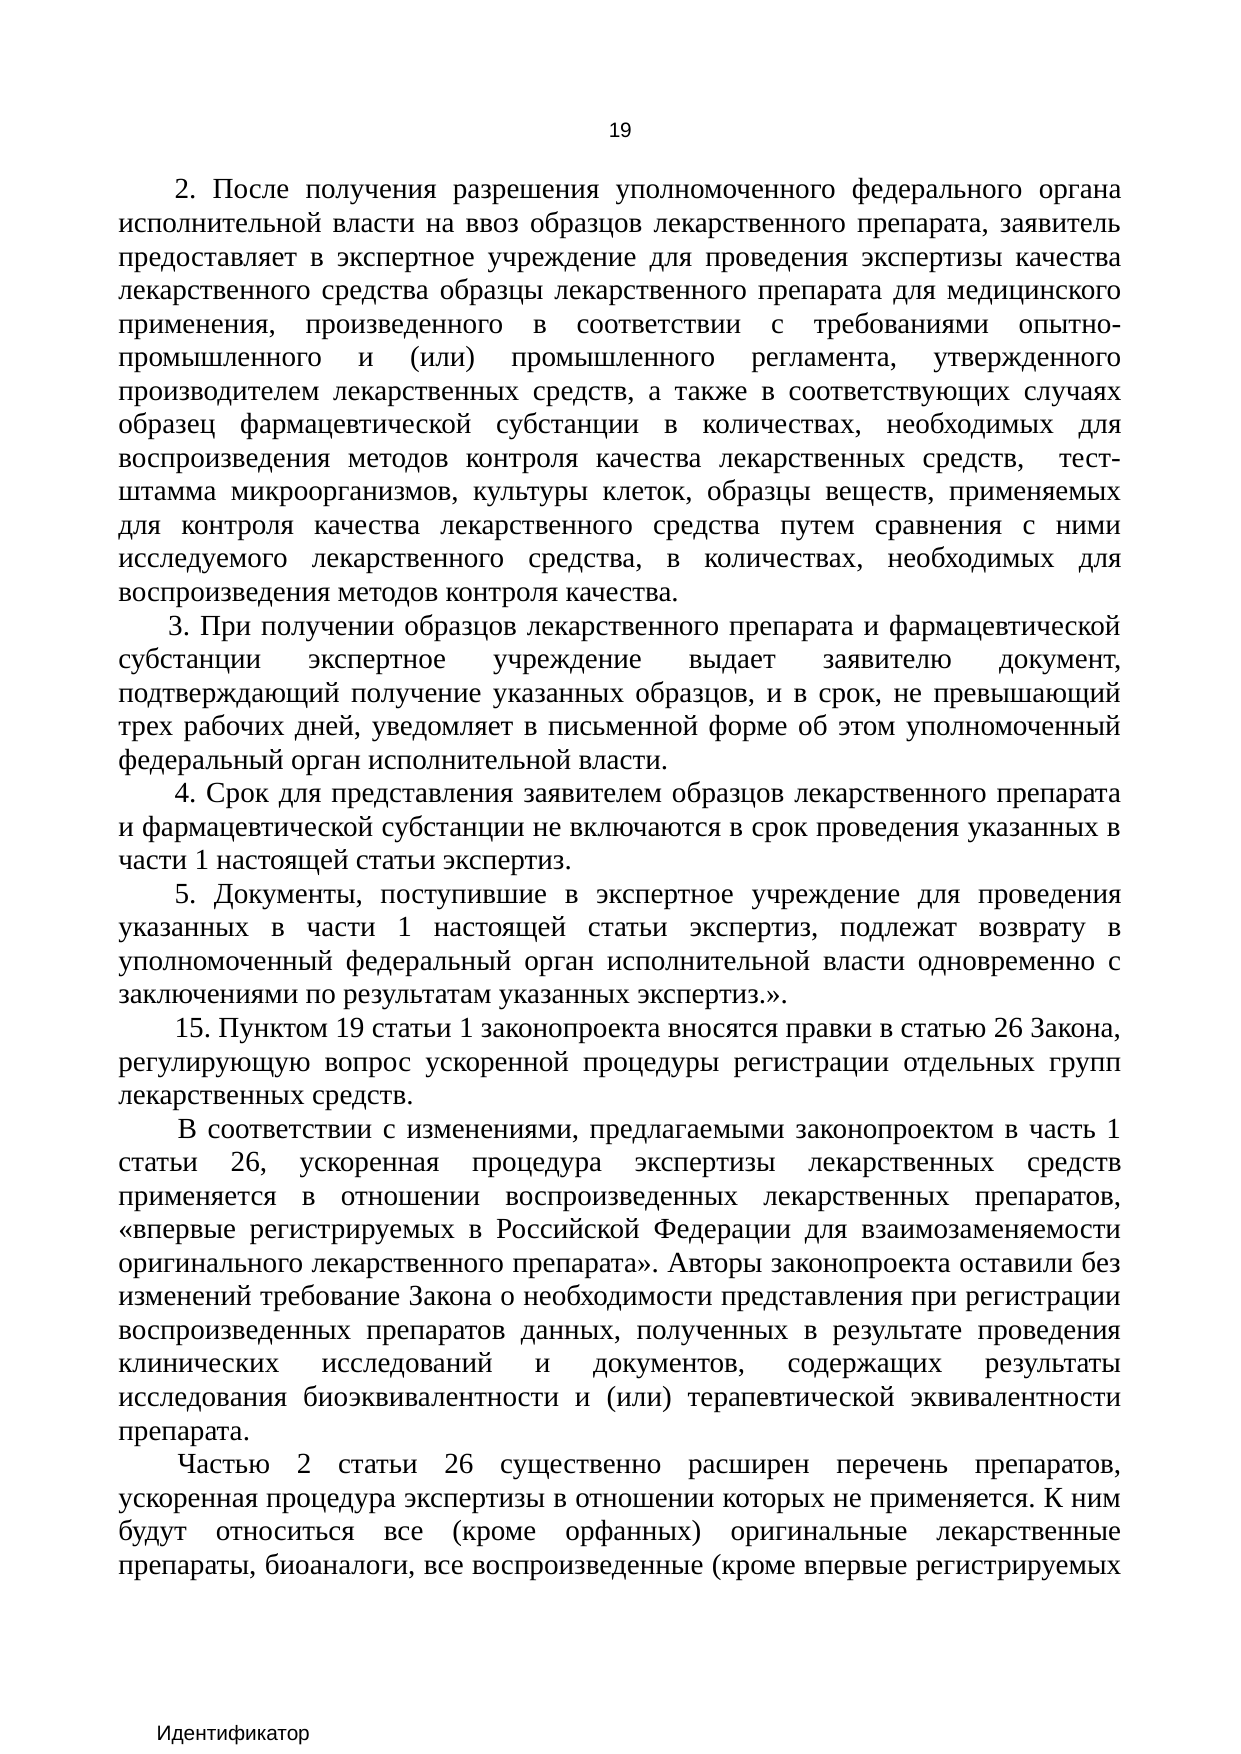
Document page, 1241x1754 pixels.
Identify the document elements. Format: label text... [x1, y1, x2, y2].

text В соответствии с изменениями, предлагаемыми законопроектом в часть 1 статьи 26, ускоренная процедура экспертизы лекарственных средств применяется в отношении воспроизведенных лекарственных препаратов, «впервые регистрируемых в Российской Федерации для взаимозаменяемости оригинального лекарственного препарата». Авторы законопроекта оставили без изменений требование Закона о необходимости представления при регистрации воспроизведенных препаратов данных, полученных в результате проведения клинических исследований и документов, содержащих результаты исследования биоэквивалентности и (или) терапевтической эквивалентности препарата. [118, 1111, 1122, 1446]
text 5. Документы, поступившие в экспертное учреждение для проведения указанных в части 1 настоящей статьи экспертиз, подлежат возврату в уполномоченный федеральный орган исполнительной власти одновременно с заключениями по результатам указанных экспертиз.». [118, 876, 1122, 1010]
text 3. При получении образцов лекарственного препарата и фармацевтической субстанции экспертное учреждение выдает заявителю документ, подтверждающий получение указанных образцов, и в срок, не превышающий трех рабочих дней, уведомляет в письменной форме об этом уполномоченный федеральный орган исполнительной власти. [118, 608, 1122, 775]
text 2. После получения разрешения уполномоченного федерального органа исполнительной власти на ввоз образцов лекарственного препарата, заявитель предоставляет в экспертное учреждение для проведения экспертизы качества лекарственного средства образцы лекарственного препарата для медицинского применения, произведенного в соответствии с требованиями опытно-промышленного и (или) промышленного регламента, утвержденного производителем лекарственных средств, а также в соответствующих случаях образец фармацевтической субстанции в количествах, необходимых для воспроизведения методов контроля качества лекарственных средств, тест-штамма микроорганизмов, культуры клеток, образцы веществ, применяемых для контроля качества лекарственного средства путем сравнения с ними исследуемого лекарственного средства, в количествах, необходимых для воспроизведения методов контроля качества. [118, 172, 1122, 608]
text Частью 2 статьи 26 существенно расширен перечень препаратов, ускоренная процедура экспертизы в отношении которых не применяется. К ним будут относиться все (кроме орфанных) оригинальные лекарственные препараты, биоаналоги, все воспроизведенные (кроме впервые регистрируемых [118, 1446, 1122, 1580]
text 15. Пунктом 19 статьи 1 законопроекта вносятся правки в статью 26 Закона, регулирующую вопрос ускоренной процедуры регистрации отдельных групп лекарственных средств. [118, 1010, 1122, 1111]
text 4. Срок для представления заявителем образцов лекарственного препарата и фармацевтической субстанции не включаются в срок проведения указанных в части 1 настоящей статьи экспертиз. [118, 775, 1122, 876]
